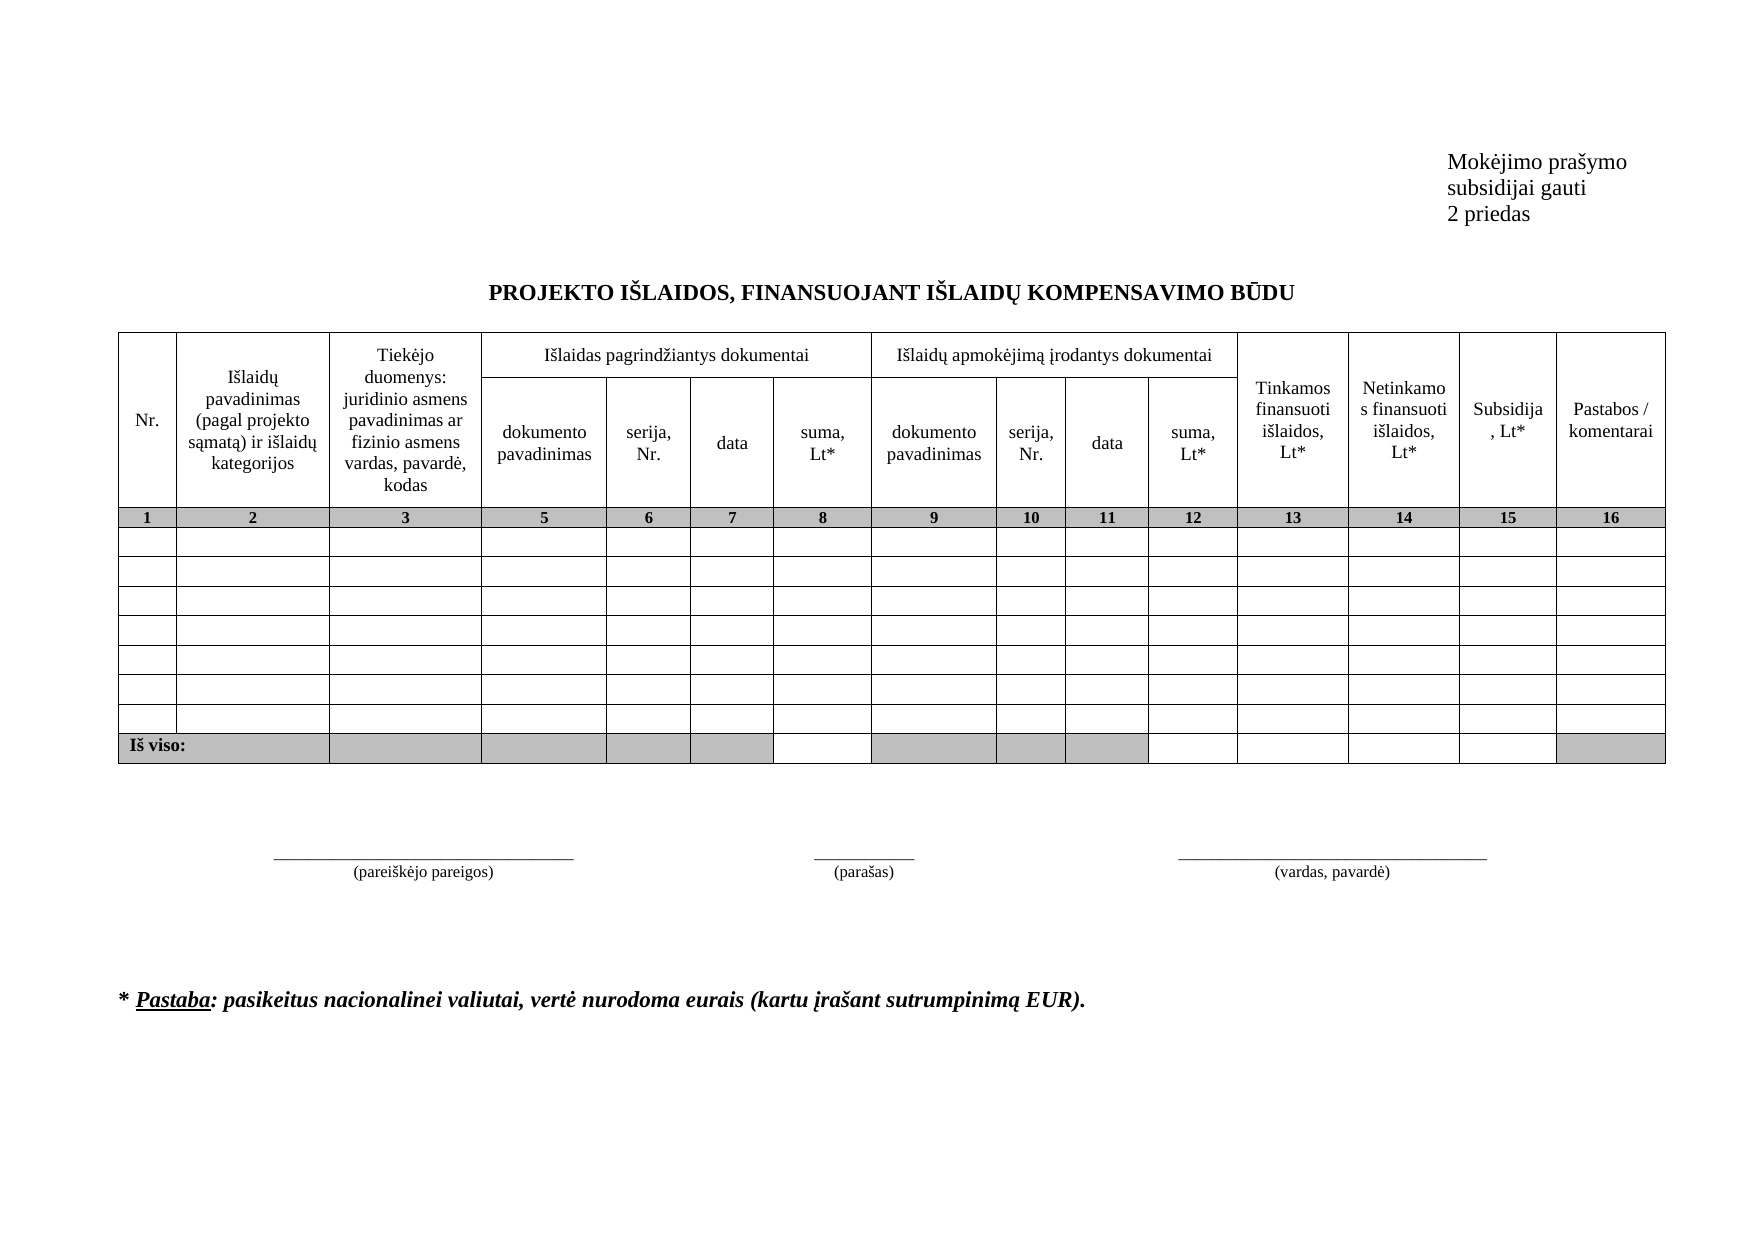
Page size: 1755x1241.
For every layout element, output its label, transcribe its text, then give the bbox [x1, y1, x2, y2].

table_cell [607, 646, 690, 674]
table_cell [177, 616, 329, 645]
table_cell [1460, 734, 1556, 763]
table_cell [1349, 587, 1459, 615]
table_cell [1066, 734, 1148, 763]
table_cell [177, 646, 329, 674]
table_cell 10 [997, 508, 1065, 527]
table_cell [482, 675, 606, 704]
table_cell [1460, 587, 1556, 615]
table_cell [691, 557, 773, 586]
table_cell data [1066, 378, 1148, 507]
table_cell [1238, 557, 1348, 586]
table_cell [177, 557, 329, 586]
table_cell [607, 587, 690, 615]
table_cell [1349, 734, 1459, 763]
table_cell [691, 528, 773, 556]
table_cell [119, 616, 176, 645]
table_cell [872, 734, 996, 763]
table_header Netinkamos finansuoti išlaidos, Lt* [1349, 333, 1459, 507]
table_cell [1349, 675, 1459, 704]
table_cell [119, 587, 176, 615]
text 2 priedas [1447, 200, 1665, 227]
table_cell [1349, 557, 1459, 586]
table_cell [1349, 616, 1459, 645]
table_header _____________________________________ (vardas, pavardė) [999, 843, 1665, 881]
table_cell [872, 587, 996, 615]
table_cell [1066, 528, 1148, 556]
table_cell 11 [1066, 508, 1148, 527]
table_cell [774, 587, 871, 615]
table_cell [872, 705, 996, 733]
table_cell [691, 646, 773, 674]
table_cell [330, 734, 481, 763]
table_cell [774, 557, 871, 586]
table_cell [997, 557, 1065, 586]
table_cell [482, 646, 606, 674]
table_cell [1349, 528, 1459, 556]
table_cell [997, 616, 1065, 645]
table_cell [607, 557, 690, 586]
table_cell [1349, 705, 1459, 733]
table_cell data [691, 378, 773, 507]
table_cell [774, 528, 871, 556]
table_cell [1460, 557, 1556, 586]
table_cell [177, 587, 329, 615]
table_cell [1066, 675, 1148, 704]
table_cell [997, 528, 1065, 556]
table_cell [1149, 528, 1237, 556]
table_cell [482, 557, 606, 586]
table_header Išlaidų apmokėjimą įrodantys dokumentai [872, 333, 1237, 377]
table_cell [997, 705, 1065, 733]
table_cell [1557, 734, 1665, 763]
table_cell [330, 646, 481, 674]
table_cell [997, 734, 1065, 763]
table_cell [1238, 528, 1348, 556]
table_cell [119, 675, 176, 704]
table_cell [1557, 528, 1665, 556]
table_cell serija, Nr. [997, 378, 1065, 507]
table_cell 1 [119, 508, 176, 527]
table_cell [691, 616, 773, 645]
table_header Tiekėjo duomenys: juridinio asmens pavadinimas ar fizinio asmens vardas, pavardė, kodas [330, 333, 481, 507]
table_cell 2 [177, 508, 329, 527]
table_cell [482, 587, 606, 615]
table_cell 16 [1557, 508, 1665, 527]
table_cell dokumento pavadinimas [872, 378, 996, 507]
table_cell [872, 646, 996, 674]
table_cell 7 [691, 508, 773, 527]
table_cell [330, 616, 481, 645]
table_cell [997, 587, 1065, 615]
table_cell [1149, 557, 1237, 586]
table_cell [872, 528, 996, 556]
table_cell 3 [330, 508, 481, 527]
table_cell [1238, 587, 1348, 615]
table_cell [330, 587, 481, 615]
table_cell [119, 705, 176, 733]
table_cell [1149, 734, 1237, 763]
table_cell [607, 616, 690, 645]
table_cell [1557, 587, 1665, 615]
table_cell [774, 705, 871, 733]
table_cell [1460, 616, 1556, 645]
table_cell [1238, 734, 1348, 763]
table_cell [1557, 705, 1665, 733]
table_header Nr. [119, 333, 176, 507]
table_cell 14 [1349, 508, 1459, 527]
table_cell 8 [774, 508, 871, 527]
table_cell [691, 675, 773, 704]
table_cell suma, Lt* [774, 378, 871, 507]
table_cell 13 [1238, 508, 1348, 527]
table_cell [1066, 646, 1148, 674]
table_cell [774, 675, 871, 704]
table_cell [177, 705, 329, 733]
table_cell [1238, 675, 1348, 704]
table_cell [1238, 616, 1348, 645]
table_cell [330, 705, 481, 733]
table_cell [607, 528, 690, 556]
table_cell Iš viso: [119, 734, 329, 763]
table_cell suma, Lt* [1149, 378, 1237, 507]
table_cell [1460, 528, 1556, 556]
table_cell [774, 616, 871, 645]
table_cell [691, 587, 773, 615]
table_cell [482, 616, 606, 645]
table_cell [1557, 646, 1665, 674]
table_header Pastabos / komentarai [1557, 333, 1665, 507]
table_cell [119, 646, 176, 674]
table_cell [482, 734, 606, 763]
table_cell [482, 528, 606, 556]
table_cell [1460, 675, 1556, 704]
table_header ____________ (parašas) [729, 843, 999, 881]
table_header Subsidija, Lt* [1460, 333, 1556, 507]
table_cell [1149, 587, 1237, 615]
table_cell [607, 705, 690, 733]
table_header Išlaidas pagrindžiantys dokumentai [482, 333, 871, 377]
text * Pastaba: pasikeitus nacionalinei valiutai, vertė nurodoma eurais (kartu įrašant sutrumpinimą EUR). [118, 986, 1665, 1013]
table_cell [997, 646, 1065, 674]
table_cell 5 [482, 508, 606, 527]
table_cell [1557, 616, 1665, 645]
table_cell dokumento pavadinimas [482, 378, 606, 507]
table_cell [1238, 705, 1348, 733]
table_cell [872, 616, 996, 645]
table_header Tinkamos finansuoti išlaidos, Lt* [1238, 333, 1348, 507]
table_header ____________________________________ (pareiškėjo pareigos) [118, 843, 729, 881]
table_header Išlaidų pavadinimas (pagal projekto sąmatą) ir išlaidų kategorijos [177, 333, 329, 507]
table_cell [774, 646, 871, 674]
table_cell 9 [872, 508, 996, 527]
table_cell [330, 557, 481, 586]
table_cell [119, 528, 176, 556]
text subsidijai gauti [1447, 174, 1665, 200]
table_cell [177, 675, 329, 704]
table_cell [482, 705, 606, 733]
table_cell [691, 734, 773, 763]
table_cell [330, 528, 481, 556]
table_cell [1066, 705, 1148, 733]
table_cell [1066, 587, 1148, 615]
table_cell [119, 557, 176, 586]
table_cell [997, 675, 1065, 704]
table_cell [330, 675, 481, 704]
table_cell [607, 675, 690, 704]
table_cell [607, 734, 690, 763]
table_cell [1557, 675, 1665, 704]
table_cell [774, 734, 871, 763]
table_cell [177, 528, 329, 556]
table_cell [1460, 646, 1556, 674]
table_cell serija, Nr. [607, 378, 690, 507]
table_cell 15 [1460, 508, 1556, 527]
text PROJEKTO IŠLAIDOS, FINANSUOJANT IŠLAIDŲ KOMPENSAVIMO BŪDU [118, 279, 1665, 306]
table_cell [1149, 675, 1237, 704]
table_cell [1066, 616, 1148, 645]
table_cell [1557, 557, 1665, 586]
table_cell [1149, 705, 1237, 733]
table_cell [1149, 616, 1237, 645]
table_cell 12 [1149, 508, 1237, 527]
table_cell [1149, 646, 1237, 674]
text Mokėjimo prašymo [1447, 148, 1665, 174]
table_cell [1349, 646, 1459, 674]
table_cell [1238, 646, 1348, 674]
table_cell 6 [607, 508, 690, 527]
table_cell [1460, 705, 1556, 733]
table_cell [1066, 557, 1148, 586]
table_cell [872, 675, 996, 704]
table_cell [872, 557, 996, 586]
table_cell [691, 705, 773, 733]
